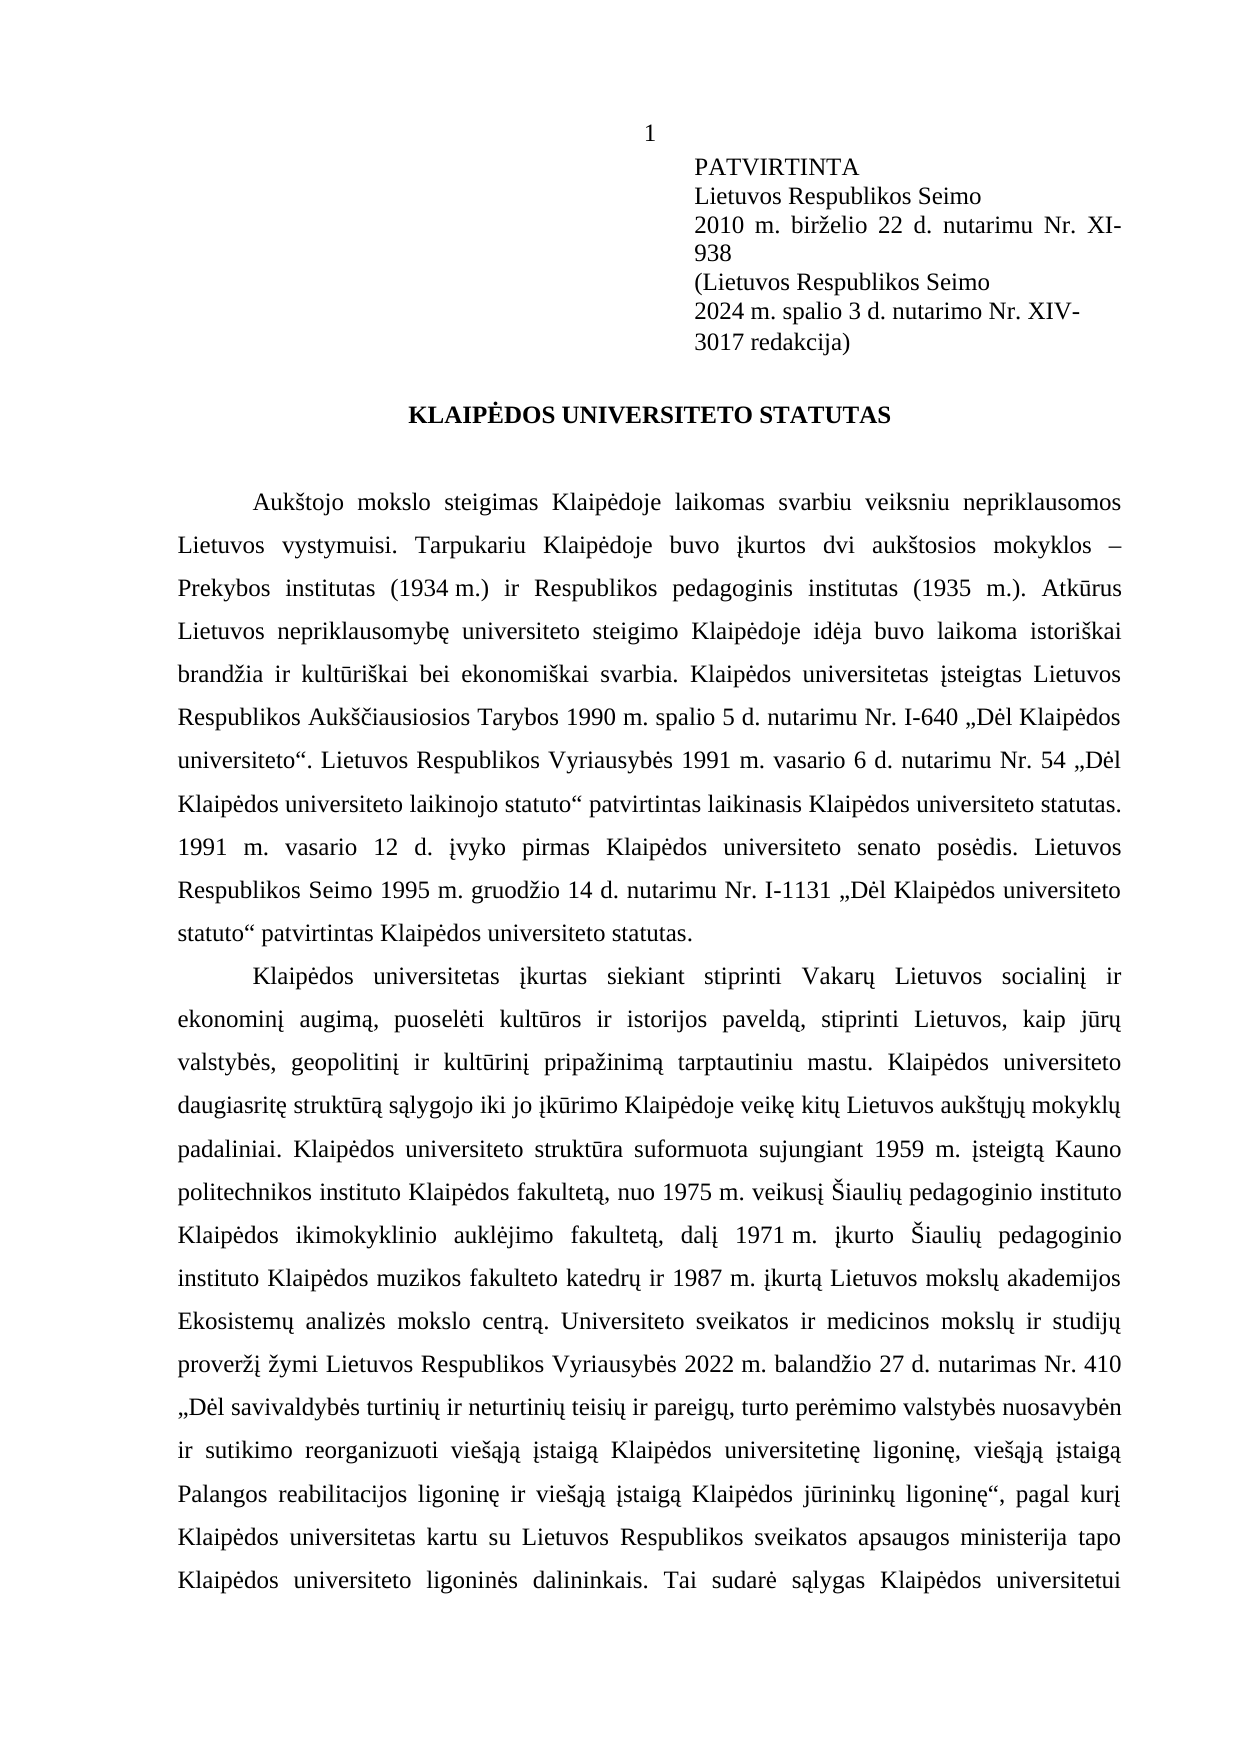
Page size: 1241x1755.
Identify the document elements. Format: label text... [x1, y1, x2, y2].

text Lietuvos Respublikos Seimo [694, 181, 1122, 210]
text KLAIPĖDOS UNIVERSITETO STATUTAS [177, 401, 1122, 429]
text (Lietuvos Respublikos Seimo [694, 267, 1122, 296]
text Aukštojo mokslo steigimas Klaipėdoje laikomas svarbiu veiksniu nepriklausomos Lietuvos vystymuisi. Tarpukariu Klaipėdoje buvo įkurtos dvi aukštosios mokyklos – Prekybos institutas (1934 m.) ir Respublikos pedagoginis institutas (1935 m.). Atkūrus Lietuvos nepriklausomybę universiteto steigimo Klaipėdoje idėja buvo laikoma istoriškai brandžia ir kultūriškai bei ekonomiškai svarbia. Klaipėdos universitetas įsteigtas Lietuvos Respublikos Aukščiausiosios Tarybos 1990 m. spalio 5 d. nutarimu Nr. I-640 „Dėl Klaipėdos universiteto“. Lietuvos Respublikos Vyriausybės 1991 m. vasario 6 d. nutarimu Nr. 54 „Dėl Klaipėdos universiteto laikinojo statuto“ patvirtintas laikinasis Klaipėdos universiteto statutas. 1991 m. vasario 12 d. įvyko pirmas Klaipėdos universiteto senato posėdis. Lietuvos Respublikos Seimo 1995 m. gruodžio 14 d. nutarimu Nr. I-1131 „Dėl Klaipėdos universiteto statuto“ patvirtintas Klaipėdos universiteto statutas. [177, 487, 1122, 947]
text 2010 m. birželio 22 d. nutarimu Nr. XI-938 [694, 210, 1122, 267]
text PATVIRTINTA [694, 152, 1122, 181]
text 2024 m. spalio 3 d. nutarimo Nr. XIV-3017 redakcija) [694, 296, 1122, 355]
text Klaipėdos universitetas įkurtas siekiant stiprinti Vakarų Lietuvos socialinį ir ekonominį augimą, puoselėti kultūros ir istorijos paveldą, stiprinti Lietuvos, kaip jūrų valstybės, geopolitinį ir kultūrinį pripažinimą tarptautiniu mastu. Klaipėdos universiteto daugiasritę struktūrą sąlygojo iki jo įkūrimo Klaipėdoje veikę kitų Lietuvos aukštųjų mokyklų padaliniai. Klaipėdos universiteto struktūra suformuota sujungiant 1959 m. įsteigtą Kauno politechnikos instituto Klaipėdos fakultetą, nuo 1975 m. veikusį Šiaulių pedagoginio instituto Klaipėdos ikimokyklinio auklėjimo fakultetą, dalį 1971 m. įkurto Šiaulių pedagoginio instituto Klaipėdos muzikos fakulteto katedrų ir 1987 m. įkurtą Lietuvos mokslų akademijos Ekosistemų analizės mokslo centrą. Universiteto sveikatos ir medicinos mokslų ir studijų proveržį žymi Lietuvos Respublikos Vyriausybės 2022 m. balandžio 27 d. nutarimas Nr. 410 „Dėl savivaldybės turtinių ir neturtinių teisių ir pareigų, turto perėmimo valstybės nuosavybėn ir sutikimo reorganizuoti viešąją įstaigą Klaipėdos universitetinę ligoninę, viešąją įstaigą Palangos reabilitacijos ligoninę ir viešąją įstaigą Klaipėdos jūrininkų ligoninę“, pagal kurį Klaipėdos universitetas kartu su Lietuvos Respublikos sveikatos apsaugos ministerija tapo Klaipėdos universiteto ligoninės dalininkais. Tai sudarė sąlygas Klaipėdos universitetui [177, 961, 1122, 1594]
